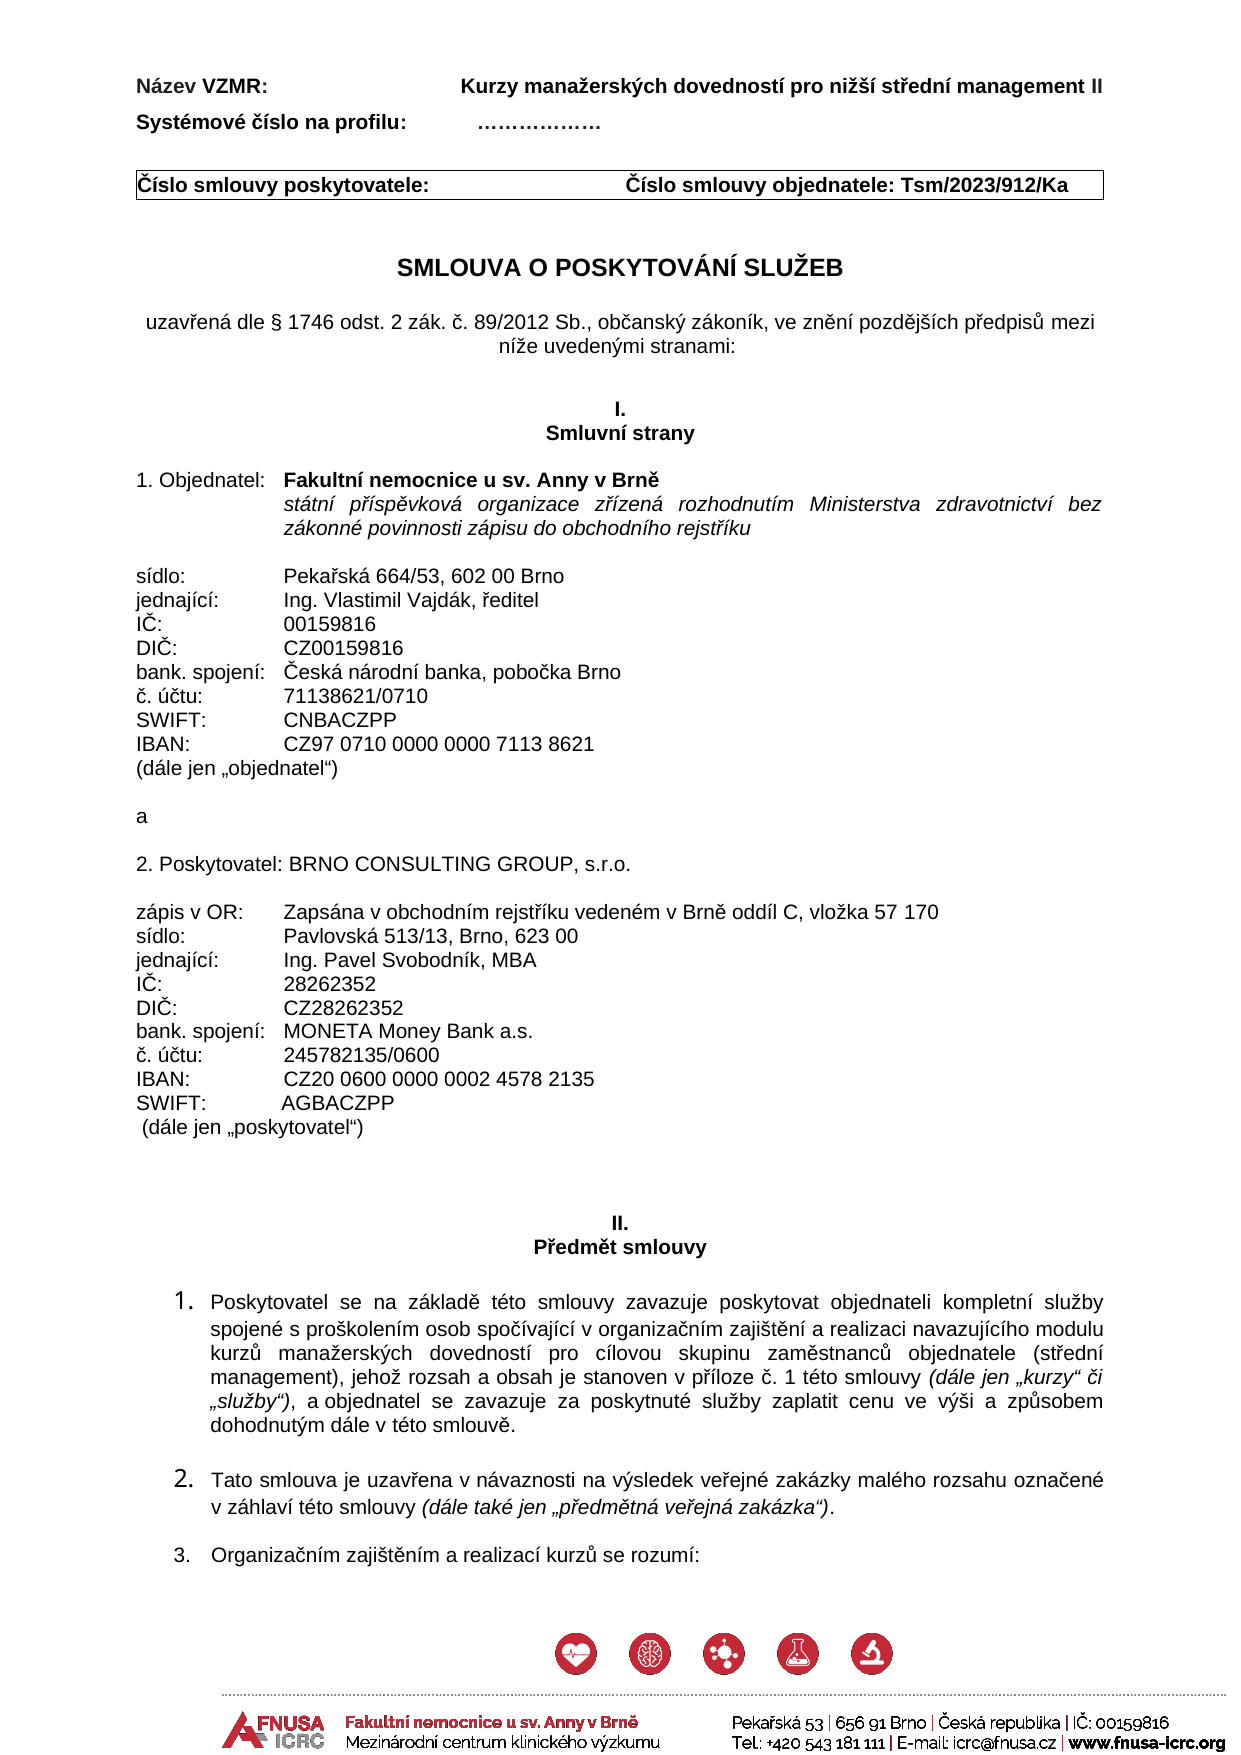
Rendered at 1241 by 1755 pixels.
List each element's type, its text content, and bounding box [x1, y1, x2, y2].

text IBAN: CZ97 0710 0000 0000 7113 8621 [136, 732, 1104, 756]
text sídlo: Pekařská 664/53, 602 00 Brno [136, 564, 1104, 588]
text Smluvní strany [136, 420, 1104, 444]
text SMLOUVA O POSKYTOVÁNÍ SLUŽEB [136, 253, 1104, 281]
text II. [136, 1211, 1104, 1235]
list Tato smlouva je uzavřena v návaznosti na výsledek veřejné zakázky malého rozsahu označené v záhlaví této smlouvy (dále také jen „předmětná veřejná zakázka“). [173, 1461, 1104, 1519]
text I. [136, 396, 1104, 420]
text DIČ: CZ28262352 [136, 995, 1104, 1019]
text jednající: Ing. Pavel Svobodník, MBA [136, 947, 1104, 971]
list Organizačním zajištěním a realizací kurzů se rozumí: [173, 1543, 1104, 1567]
text SWIFT: AGBACZPP [136, 1091, 1104, 1115]
subtitle Předmět smlouvy [136, 1235, 1104, 1259]
text jednající: Ing. Vlastimil Vajdák, ředitel [136, 588, 1104, 612]
text č. účtu: 71138621/0710 [136, 684, 1104, 708]
text (dále jen „poskytovatel“) [136, 1115, 1104, 1139]
text DIČ: CZ00159816 [136, 636, 1104, 660]
text SWIFT: CNBACZPP [136, 708, 1104, 732]
text bank. spojení: MONETA Money Bank a.s. [136, 1019, 1104, 1043]
text státní příspěvková organizace zřízená rozhodnutím Ministerstva zdravotnictví bez zákonné povinnosti zápisu do obchodního rejstříku [283, 492, 1104, 540]
text 2. Poskytovatel: BRNO CONSULTING GROUP, s.r.o. [136, 852, 1104, 876]
text uzavřená dle § 1746 odst. 2 zák. č. 89/2012 Sb., občanský zákoník, ve znění pozdějších předpisů mezi níže uvedenými stranami: [136, 310, 1104, 358]
text IBAN: CZ20 0600 0000 0002 4578 2135 [136, 1067, 1104, 1091]
text sídlo: Pavlovská 513/13, Brno, 623 00 [136, 923, 1104, 947]
text (dále jen „objednatel“) [136, 756, 1104, 780]
text 1. Objednatel: Fakultní nemocnice u sv. Anny v Brně [136, 468, 1104, 492]
text zápis v OR: Zapsána v obchodním rejstříku vedeném v Brně oddíl C, vložka 57 170 [136, 899, 1104, 923]
text IČ: 28262352 [136, 971, 1104, 995]
text a [136, 804, 1104, 828]
text bank. spojení: Česká národní banka, pobočka Brno [136, 660, 1104, 684]
text IČ: 00159816 [136, 612, 1104, 636]
list Poskytovatel se na základě této smlouvy zavazuje poskytovat objednateli kompletní služby spojené s proškolením osob spočívající v organizačním zajištění a realizaci navazujícího modulu kurzů manažerských dovedností pro cílovou skupinu zaměstnanců objednatele (střední management), jehož rozsah a obsah je stanoven v příloze č. 1 této smlouvy (dále jen „kurzy“ či „služby“), a objednatel se zavazuje za poskytnuté služby zaplatit cenu ve výši a způsobem dohodnutým dále v této smlouvě. [173, 1283, 1104, 1437]
text č. účtu: 245782135/0600 [136, 1043, 1104, 1067]
